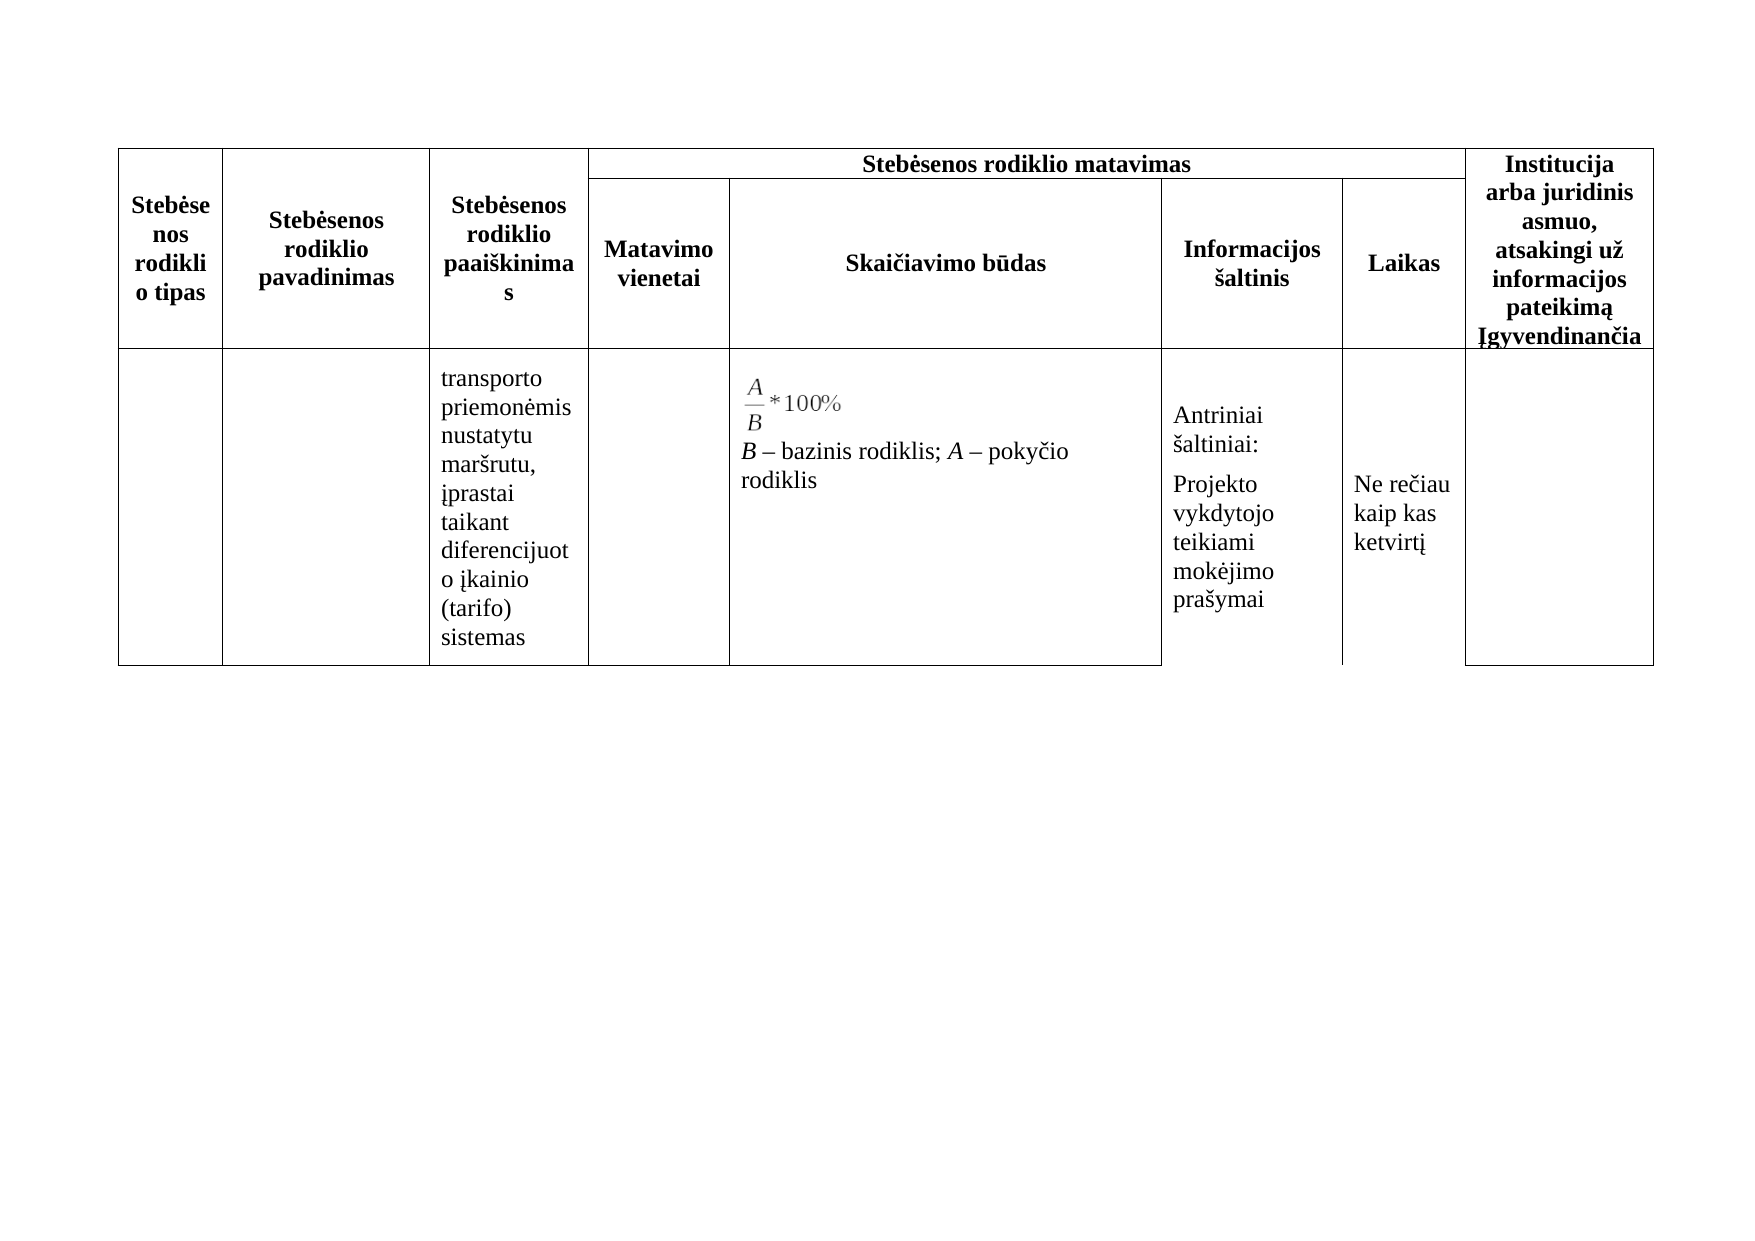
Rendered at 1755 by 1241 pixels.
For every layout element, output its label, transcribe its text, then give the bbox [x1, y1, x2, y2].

table_cell Matavimo vienetai [589, 179, 729, 347]
table_cell Informacijos šaltinis [1162, 179, 1342, 347]
table_header Institucija arba juridinis asmuo, atsakingi už informacijos pateikimą Įgyvendinančiajai ir (ar) Tarpinei, ir (ar) Vadovaujančiajai institucijoms [1466, 149, 1653, 347]
table_cell Skaičiavimo būdas [730, 179, 1161, 347]
table_cell [589, 349, 729, 665]
table_cell Ne rečiau kaip kas ketvirtį [1343, 349, 1465, 665]
table_header Stebėsenos rodiklio paaiškinimas [430, 149, 588, 347]
table_cell Viešuoju miesto transportu vežamų keleivių skaičiaus pokytis (pokyčio rodiklis) yra lyginamas su viešuoju miesto transportu vežtų keleivių skaičiumi prieš projekto įgyvendinimą (baziniu rodikliu) pagal šią formulę: A/B*100% B – bazinis rodiklis; A – pokyčio rodiklis [730, 349, 1161, 665]
table_header Stebėsenos rodiklio tipas [119, 149, 222, 347]
table_cell [1466, 349, 1653, 665]
table_cell Laikas [1343, 179, 1465, 347]
table_cell [223, 349, 429, 665]
table_cell Viešasis miesto transportas – keleivių vežimas miesto transporto priemonėmis nustatytu maršrutu, įprastai taikant diferencijuoto įkainio (tarifo) sistemas keleiviams ir teikiant subsidijas transporto operatoriams. Keleivis – asmuo, vykstantis viešuoju transportu ir atsiskaitantis už šias paslaugas. Keleivių skaičius – per tam tikrą laiką pervežtų keleivių apimtis [430, 349, 588, 665]
table_cell Antriniai šaltiniai: Projekto vykdytojo teikiami mokėjimo prašymai [1162, 349, 1342, 665]
table_cell [119, 349, 222, 665]
table_header Stebėsenos rodiklio matavimas [589, 149, 1465, 177]
table_header Stebėsenos rodiklio pavadinimas [223, 149, 429, 347]
